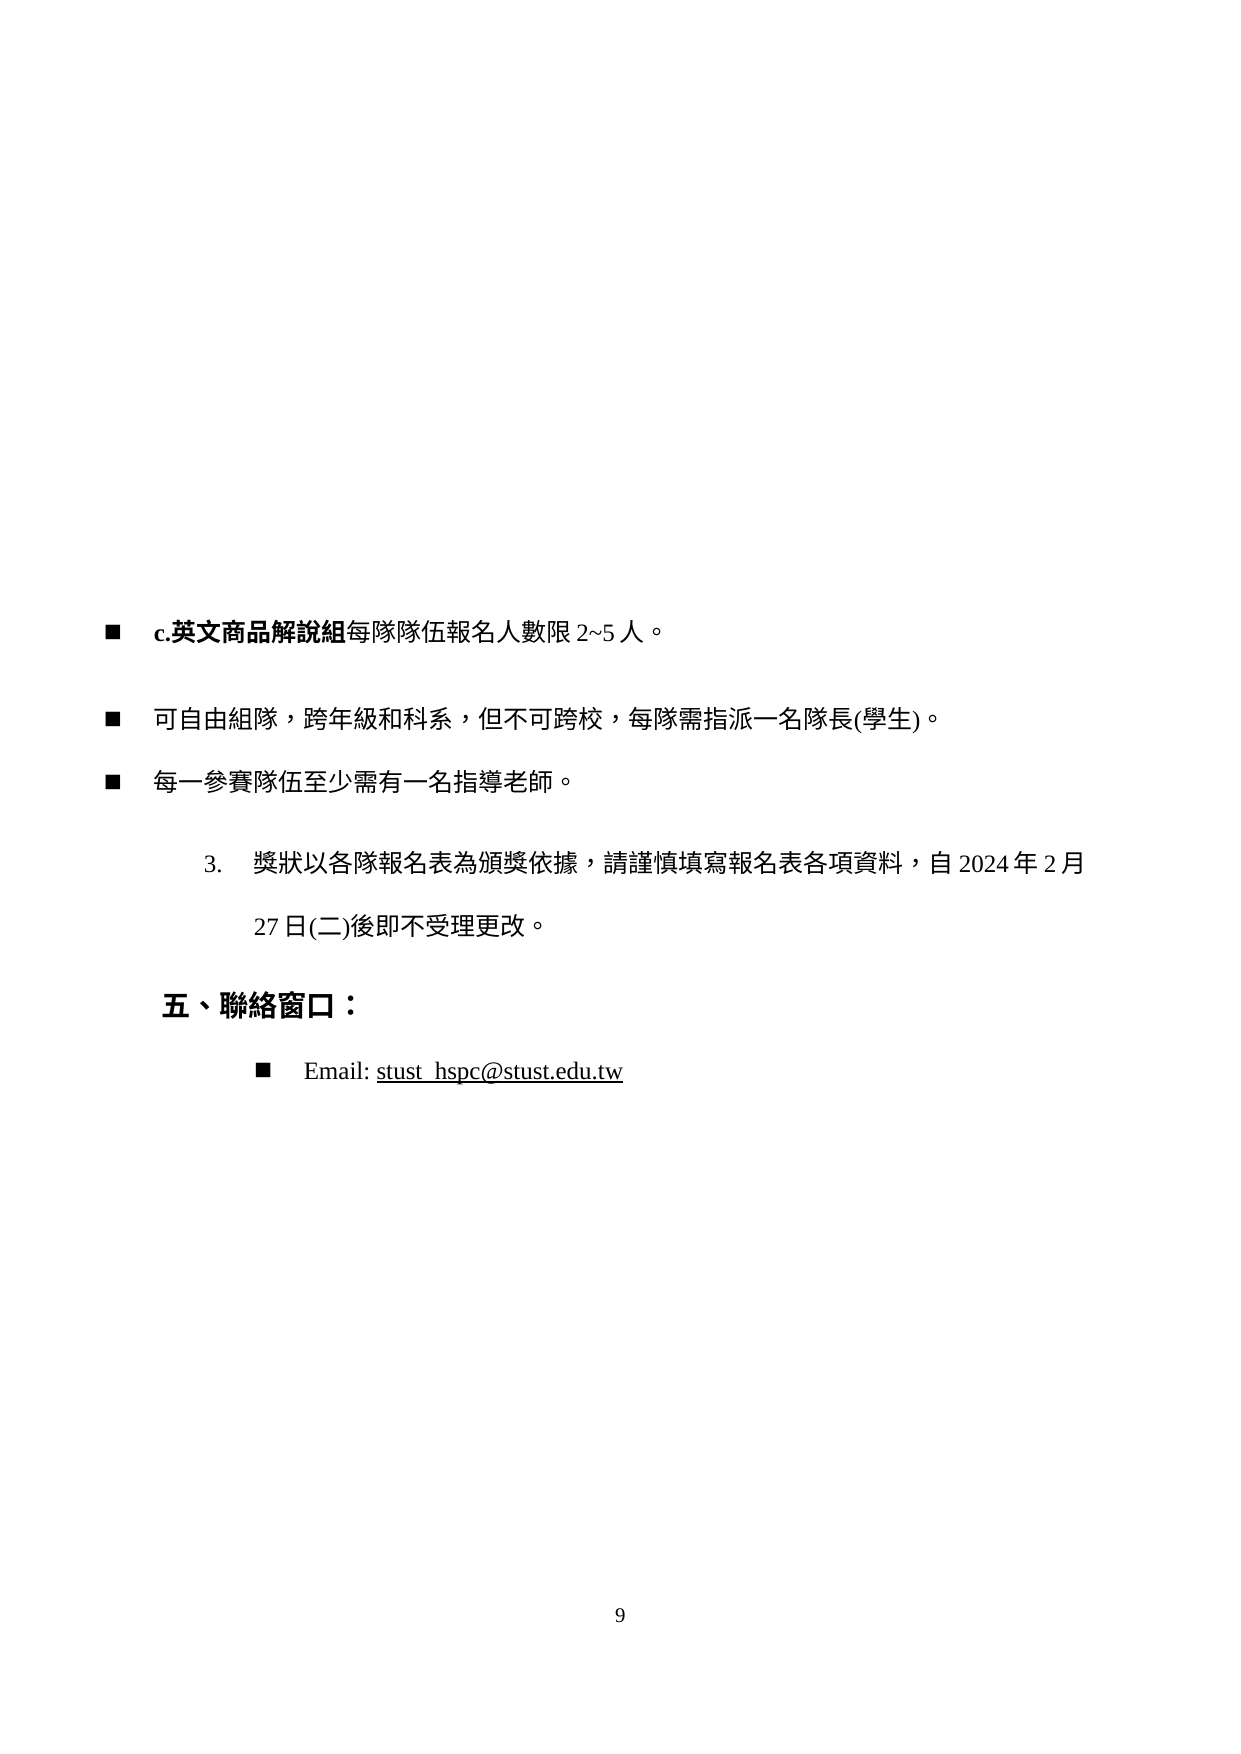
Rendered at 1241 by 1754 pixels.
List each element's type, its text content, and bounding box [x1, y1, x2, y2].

list c.英文商品解說組每隊隊伍報名人數限2~5人。 [103, 589, 1087, 651]
list 每一參賽隊伍至少需有一名指導老師。 [103, 739, 1087, 801]
list 可自由組隊，跨年級和科系，但不可跨校，每隊需指派一名隊長(學生)。 [103, 676, 1087, 739]
text 五、聯絡窗口： [153, 982, 1087, 1025]
list Email: stust_hspc@stust.edu.tw [253, 1043, 1087, 1085]
list 獎狀以各隊報名表為頒獎依據，請謹慎填寫報名表各項資料，自2024年2月27日(二)後即不受理更改。 [203, 820, 1087, 945]
